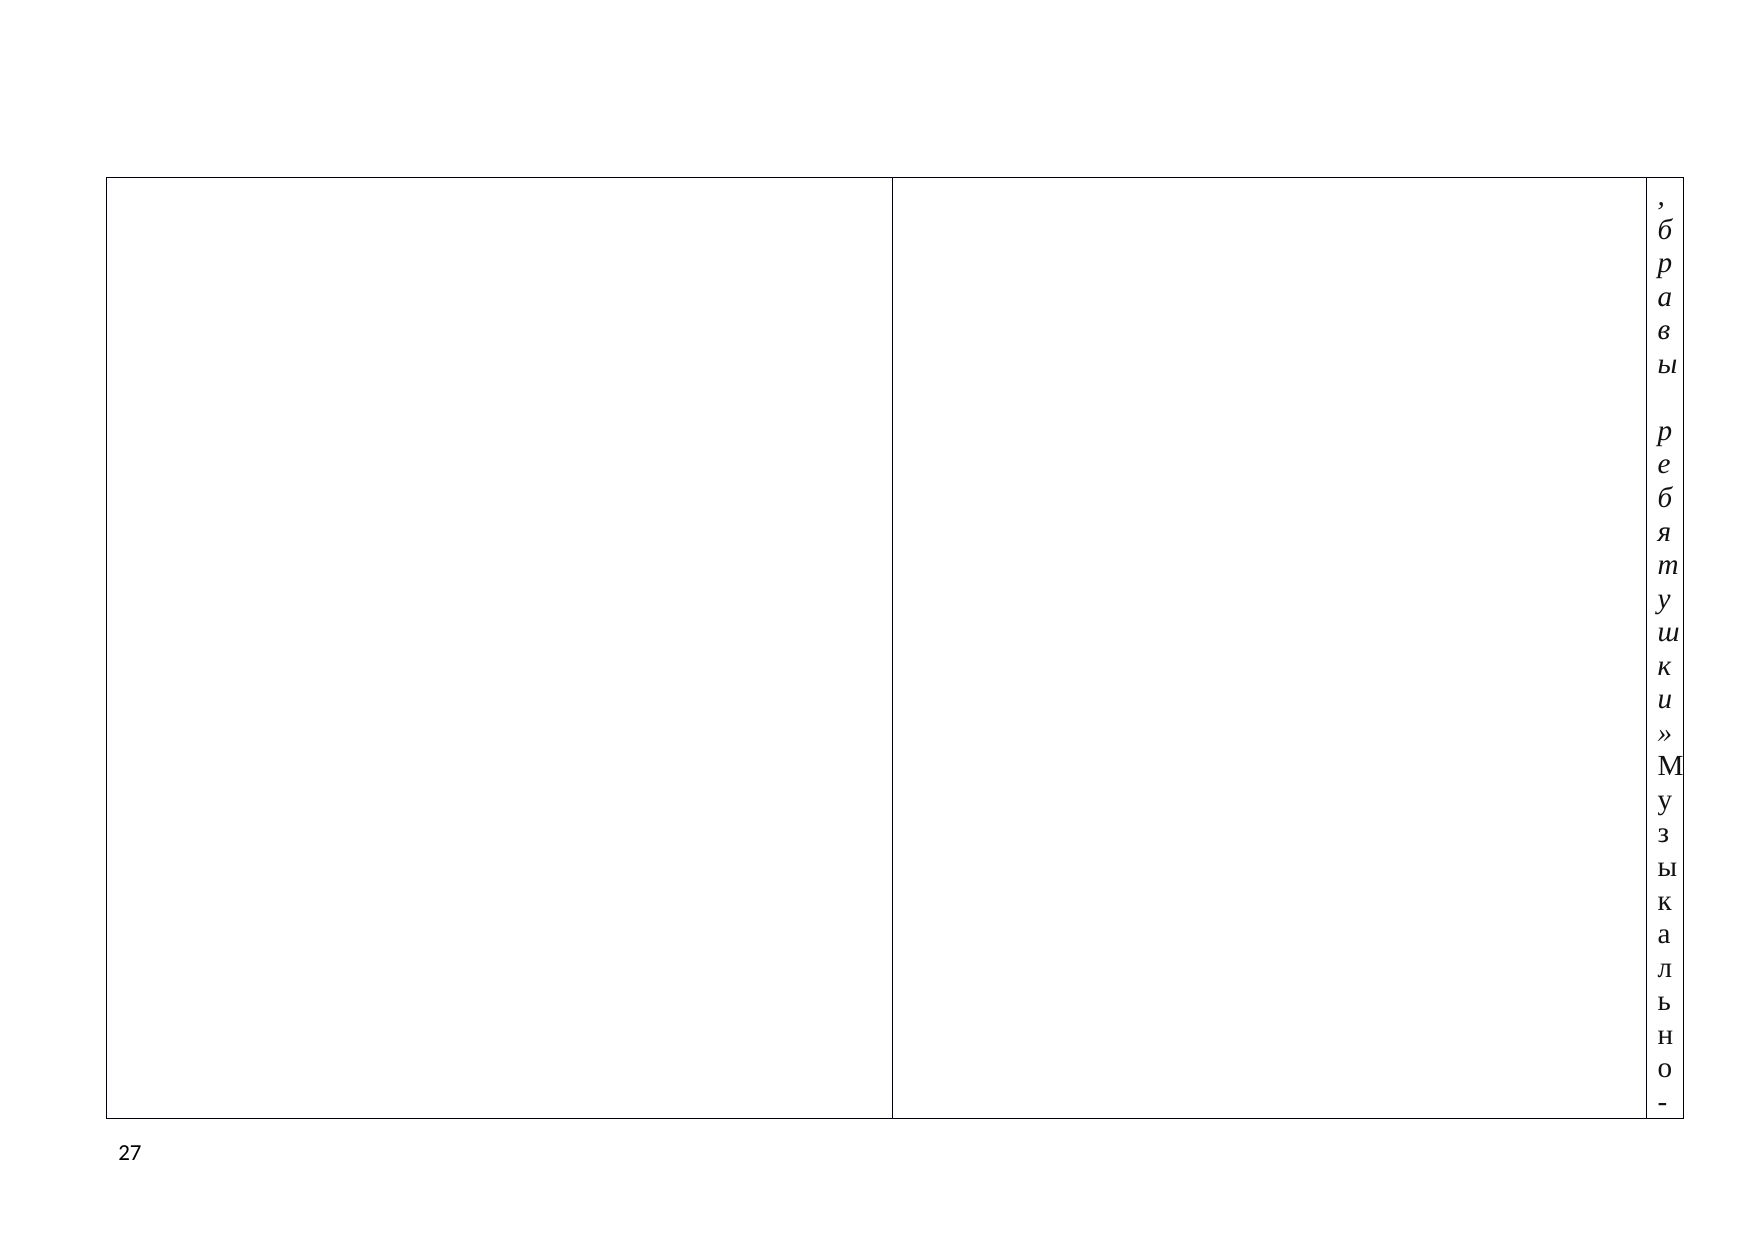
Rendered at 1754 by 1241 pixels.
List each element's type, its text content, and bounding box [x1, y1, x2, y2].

table_cell , бравы ребятушки» Музыкально- [1647, 178, 1683, 1117]
table_cell [107, 178, 892, 1117]
table_cell Цель: систематизировать представления о богатырях. Задачи: Учить детей создавать коллективную аппликативную композицию по мотивам литературного произведения. Учить планировать и распределять работу, работать в команде. Развивать способности к композиции. Формировать коммуникативные навыки, обогащать опыт сотрудничества и сотворчества. Цель: познакомить детей с композициями о земле Русской. Задачи: Учить детей определять характер произведения. Развивать воображение. Воспитывать чувство патриотизма. [893, 178, 1646, 1117]
